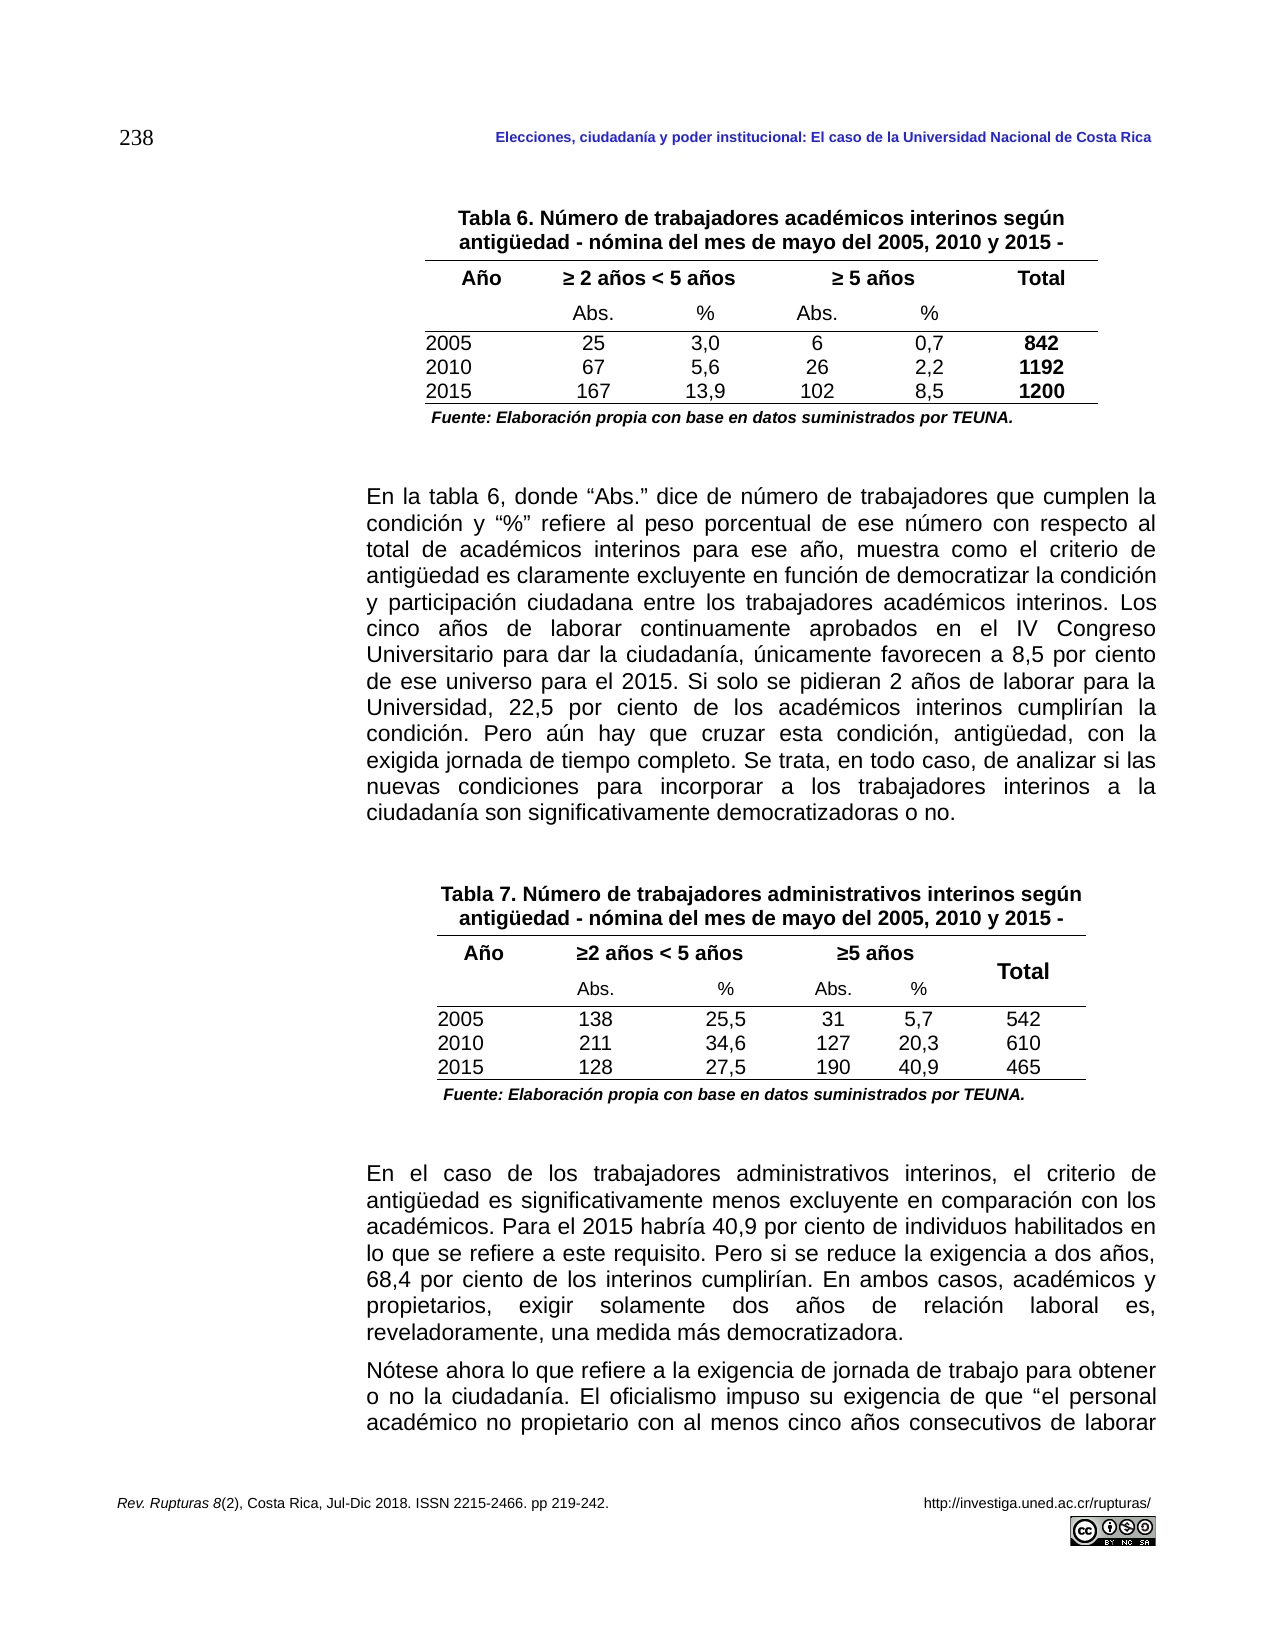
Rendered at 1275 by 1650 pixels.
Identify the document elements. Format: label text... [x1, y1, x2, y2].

table_cell Fuente: Elaboración propia con base en datos suministrados por TEUNA. [425, 404, 1098, 433]
table_cell 27,5 [661, 1055, 790, 1078]
table_cell Abs. [790, 971, 876, 1006]
table_cell 542 [961, 1007, 1086, 1031]
table_cell ≥ 5 años [761, 261, 986, 295]
picture [1070, 1516, 1156, 1546]
table_cell 0,7 [873, 332, 986, 354]
table_cell % [661, 971, 790, 1006]
table_cell Año [437, 936, 530, 971]
table_cell ≥5 años [790, 936, 961, 971]
table_cell 2,2 [873, 355, 986, 378]
table_cell Abs. [537, 295, 649, 331]
text En la tabla 6, donde “Abs.” dice de número de trabajadores que cumplen la condición y “%” refiere al peso porcentual de ese número con respecto al total de académicos interinos para ese año, muestra como el criterio de antigüedad es claramente excluyente en función de democratizar la condición y participación ciudadana entre los trabajadores académicos interinos. Los cinco años de laborar continuamente aprobados en el IV Congreso Universitario para dar la ciudadanía, únicamente favorecen a 8,5 por ciento de ese universo para el 2015. Si solo se pidieran 2 años de laborar para la Universidad, 22,5 por ciento de los académicos interinos cumplirían la condición. Pero aún hay que cruzar esta condición, antigüedad, con la exigida jornada de tiempo completo. Se trata, en todo caso, de analizar si las nuevas condiciones para incorporar a los trabajadores interinos a la ciudadanía son significativamente democratizadoras o no. [366, 483, 1157, 826]
table_cell Total [961, 936, 1086, 1006]
table_cell 2015 [437, 1055, 530, 1078]
table_cell 34,6 [661, 1031, 790, 1054]
table_cell 610 [961, 1031, 1086, 1054]
table_cell ≥2 años < 5 años [530, 936, 790, 971]
table_cell Abs. [761, 295, 873, 331]
table_cell 67 [537, 355, 649, 378]
table_cell Abs. [530, 971, 661, 1006]
table_cell 190 [790, 1055, 876, 1078]
table_cell 211 [530, 1031, 661, 1054]
table_cell 40,9 [876, 1055, 961, 1078]
table_cell [986, 295, 1098, 331]
table_cell 465 [961, 1055, 1086, 1078]
table_cell [437, 971, 530, 1006]
table_cell 5,7 [876, 1007, 961, 1031]
table_cell 31 [790, 1007, 876, 1031]
text En el caso de los trabajadores administrativos interinos, el criterio de antigüedad es significativamente menos excluyente en comparación con los académicos. Para el 2015 habría 40,9 por ciento de individuos habilitados en lo que se refiere a este requisito. Pero si se reduce la exigencia a dos años, 68,4 por ciento de los interinos cumplirían. En ambos casos, académicos y propietarios, exigir solamente dos años de relación laboral es, reveladoramente, una medida más democratizadora. [366, 1160, 1157, 1345]
table_cell 20,3 [876, 1031, 961, 1054]
table_cell [425, 295, 537, 331]
table_cell 8,5 [873, 379, 986, 402]
table_header Tabla 6. Número de trabajadores académicos interinos según antigüedad - nómina del mes de mayo del 2005, 2010 y 2015 - [425, 200, 1098, 259]
text Nótese ahora lo que refiere a la exigencia de jornada de trabajo para obtener o no la ciudadanía. El oficialismo impuso su exigencia de que “el personal académico no propietario con al menos cinco años consecutivos de laborar [366, 1357, 1157, 1436]
table_cell Fuente: Elaboración propia con base en datos suministrados por TEUNA. [437, 1080, 1086, 1109]
table_header Tabla 7. Número de trabajadores administrativos interinos según antigüedad - nómina del mes de mayo del 2005, 2010 y 2015 - [437, 876, 1086, 935]
table_cell 102 [761, 379, 873, 402]
table_cell 128 [530, 1055, 661, 1078]
table_cell 842 [986, 332, 1098, 354]
table_cell 1200 [986, 379, 1098, 402]
table_cell 13,9 [649, 379, 761, 402]
table_cell 1192 [986, 355, 1098, 378]
table_cell % [876, 971, 961, 1006]
table_cell 3,0 [649, 332, 761, 354]
table_cell 26 [761, 355, 873, 378]
table_cell 2005 [425, 332, 537, 354]
table_cell 25 [537, 332, 649, 354]
table_cell 2015 [425, 379, 537, 402]
table_cell 5,6 [649, 355, 761, 378]
table_cell 138 [530, 1007, 661, 1031]
table_cell 2010 [425, 355, 537, 378]
table_cell Año [425, 261, 537, 295]
table_cell 2005 [437, 1007, 530, 1031]
table_cell 127 [790, 1031, 876, 1054]
table_cell 167 [537, 379, 649, 402]
table_cell 2010 [437, 1031, 530, 1054]
table_cell Total [986, 261, 1098, 295]
table_cell % [649, 295, 761, 331]
table_cell % [873, 295, 986, 331]
table_cell 25,5 [661, 1007, 790, 1031]
table_cell ≥ 2 años < 5 años [537, 261, 761, 295]
table_cell 6 [761, 332, 873, 354]
